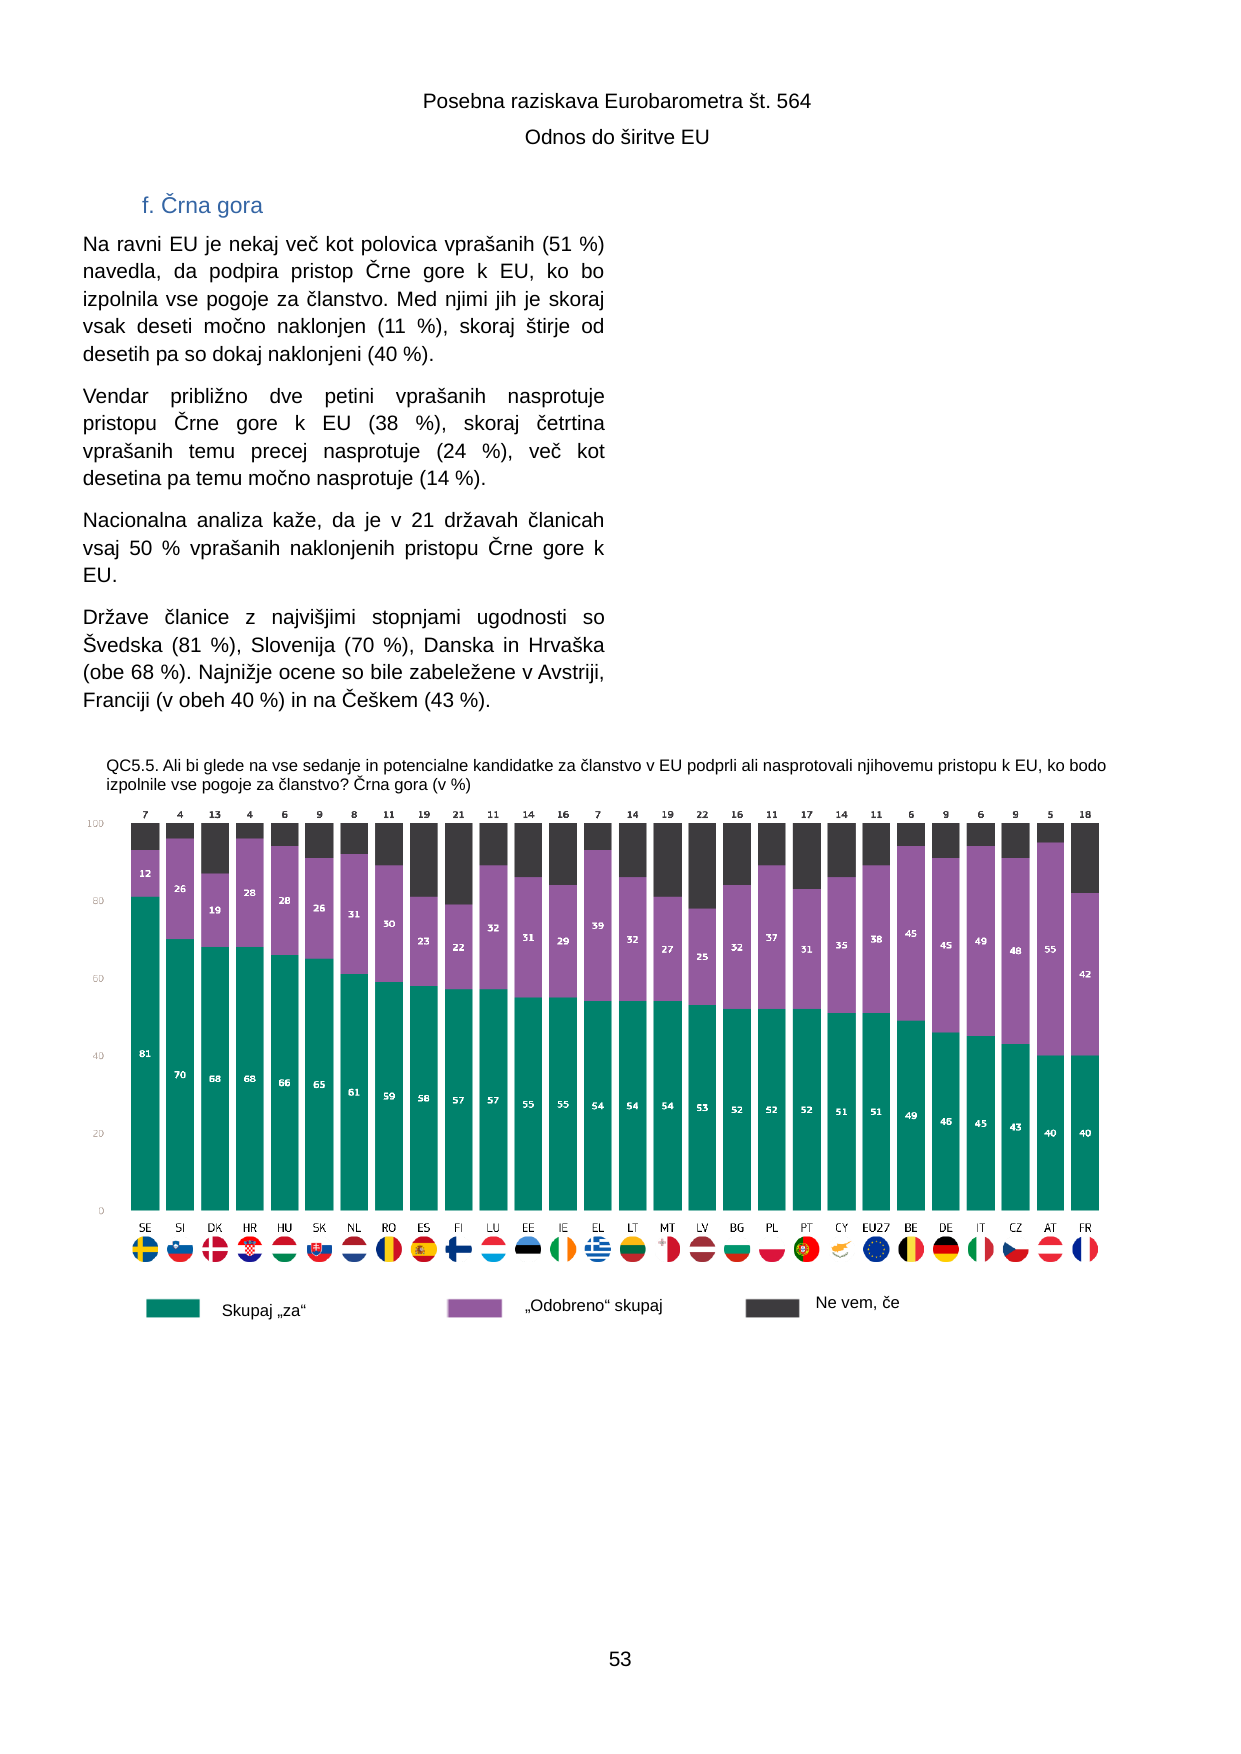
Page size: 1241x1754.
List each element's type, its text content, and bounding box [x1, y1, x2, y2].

picture [116, 1283, 806, 1321]
text Države članice z najvišjimi stopnjami ugodnosti so Švedska (81 %), Slovenija (70 %), Danska in Hrvaška (obe 68 %). Najnižje ocene so bile zabeležene v Avstriji, Franciji (v obeh 40 %) in na Češkem (43 %). [83, 605, 605, 712]
text Nacionalna analiza kaže, da je v 21 državah članicah vsaj 50 % vprašanih naklonjenih pristopu Črne gore k EU. [83, 508, 605, 587]
text Vendar približno dve petini vprašanih nasprotuje pristopu Črne gore k EU (38 %), skoraj četrtina vprašanih temu precej nasprotuje (24 %), več kot desetina pa temu močno nasprotuje (14 %). [83, 383, 605, 490]
text Na ravni EU je nekaj več kot polovica vprašanih (51 %) navedla, da podpira pristop Črne gore k EU, ko bo izpolnila vse pogoje za članstvo. Med njimi jih je skoraj vsak deseti močno naklonjen (11 %), skoraj štirje od desetih pa so dokaj naklonjeni (40 %). [83, 231, 605, 365]
picture [82, 805, 1110, 1270]
subtitle f. Črna gora [142, 192, 605, 219]
